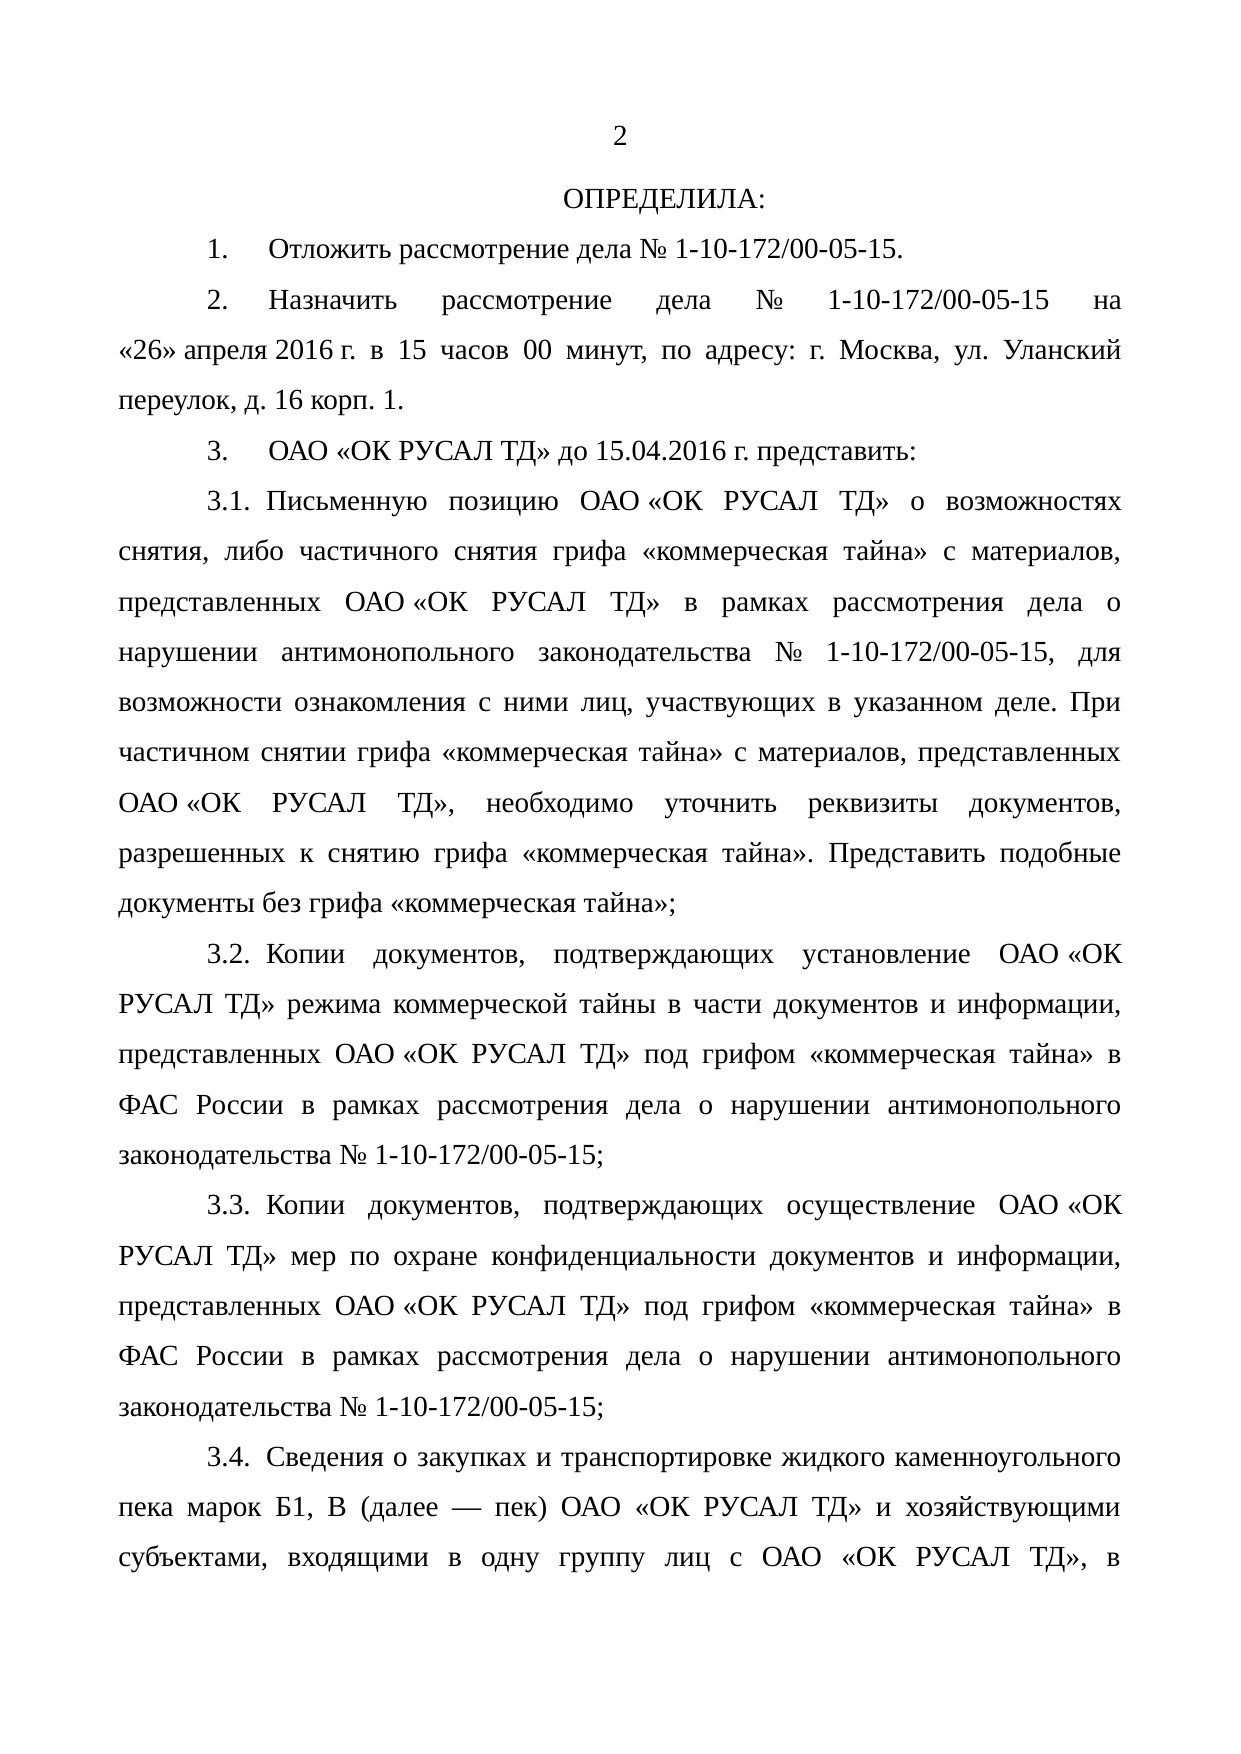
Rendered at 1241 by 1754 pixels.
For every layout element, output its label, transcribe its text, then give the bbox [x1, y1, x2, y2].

list ОАО «ОК РУСАЛ ТД» до 15.04.2016 г. представить: [118, 433, 1122, 466]
text ОПРЕДЕЛИЛА: [118, 181, 1122, 215]
list Сведения о закупках и транспортировке жидкого каменноугольного пека марок Б1, В (далее — пек) ОАО «ОК РУСАЛ ТД» и хозяйствующими субъектами, входящими в одну группу лиц с ОАО «ОК РУСАЛ ТД», в [118, 1439, 1122, 1573]
list Копии документов, подтверждающих осуществление ОАО «ОК РУСАЛ ТД» мер по охране конфиденциальности документов и информации, представленных ОАО «ОК РУСАЛ ТД» под грифом «коммерческая тайна» в ФАС России в рамках рассмотрения дела о нарушении антимонопольного законодательства № 1-10-172/00-05-15; [118, 1187, 1122, 1422]
list Письменную позицию ОАО «ОК РУСАЛ ТД» о возможностях снятия, либо частичного снятия грифа «коммерческая тайна» с материалов, представленных ОАО «ОК РУСАЛ ТД» в рамках рассмотрения дела о нарушении антимонопольного законодательства № 1-10-172/00-05-15, для возможности ознакомления с ними лиц, участвующих в указанном деле. При частичном снятии грифа «коммерческая тайна» с материалов, представленных ОАО «ОК РУСАЛ ТД», необходимо уточнить реквизиты документов, разрешенных к снятию грифа «коммерческая тайна». Представить подобные документы без грифа «коммерческая тайна»; [118, 483, 1122, 919]
list Копии документов, подтверждающих установление ОАО «ОК РУСАЛ ТД» режима коммерческой тайны в части документов и информации, представленных ОАО «ОК РУСАЛ ТД» под грифом «коммерческая тайна» в ФАС России в рамках рассмотрения дела о нарушении антимонопольного законодательства № 1-10-172/00-05-15; [118, 936, 1122, 1171]
list Назначить рассмотрение дела № 1-10-172/00-05-15 на «26» апреля 2016 г. в 15 часов 00 минут, по адресу: г. Москва, ул. Уланский переулок, д. 16 корп. 1. [118, 282, 1122, 416]
list Отложить рассмотрение дела № 1-10-172/00-05-15. [118, 231, 1122, 265]
